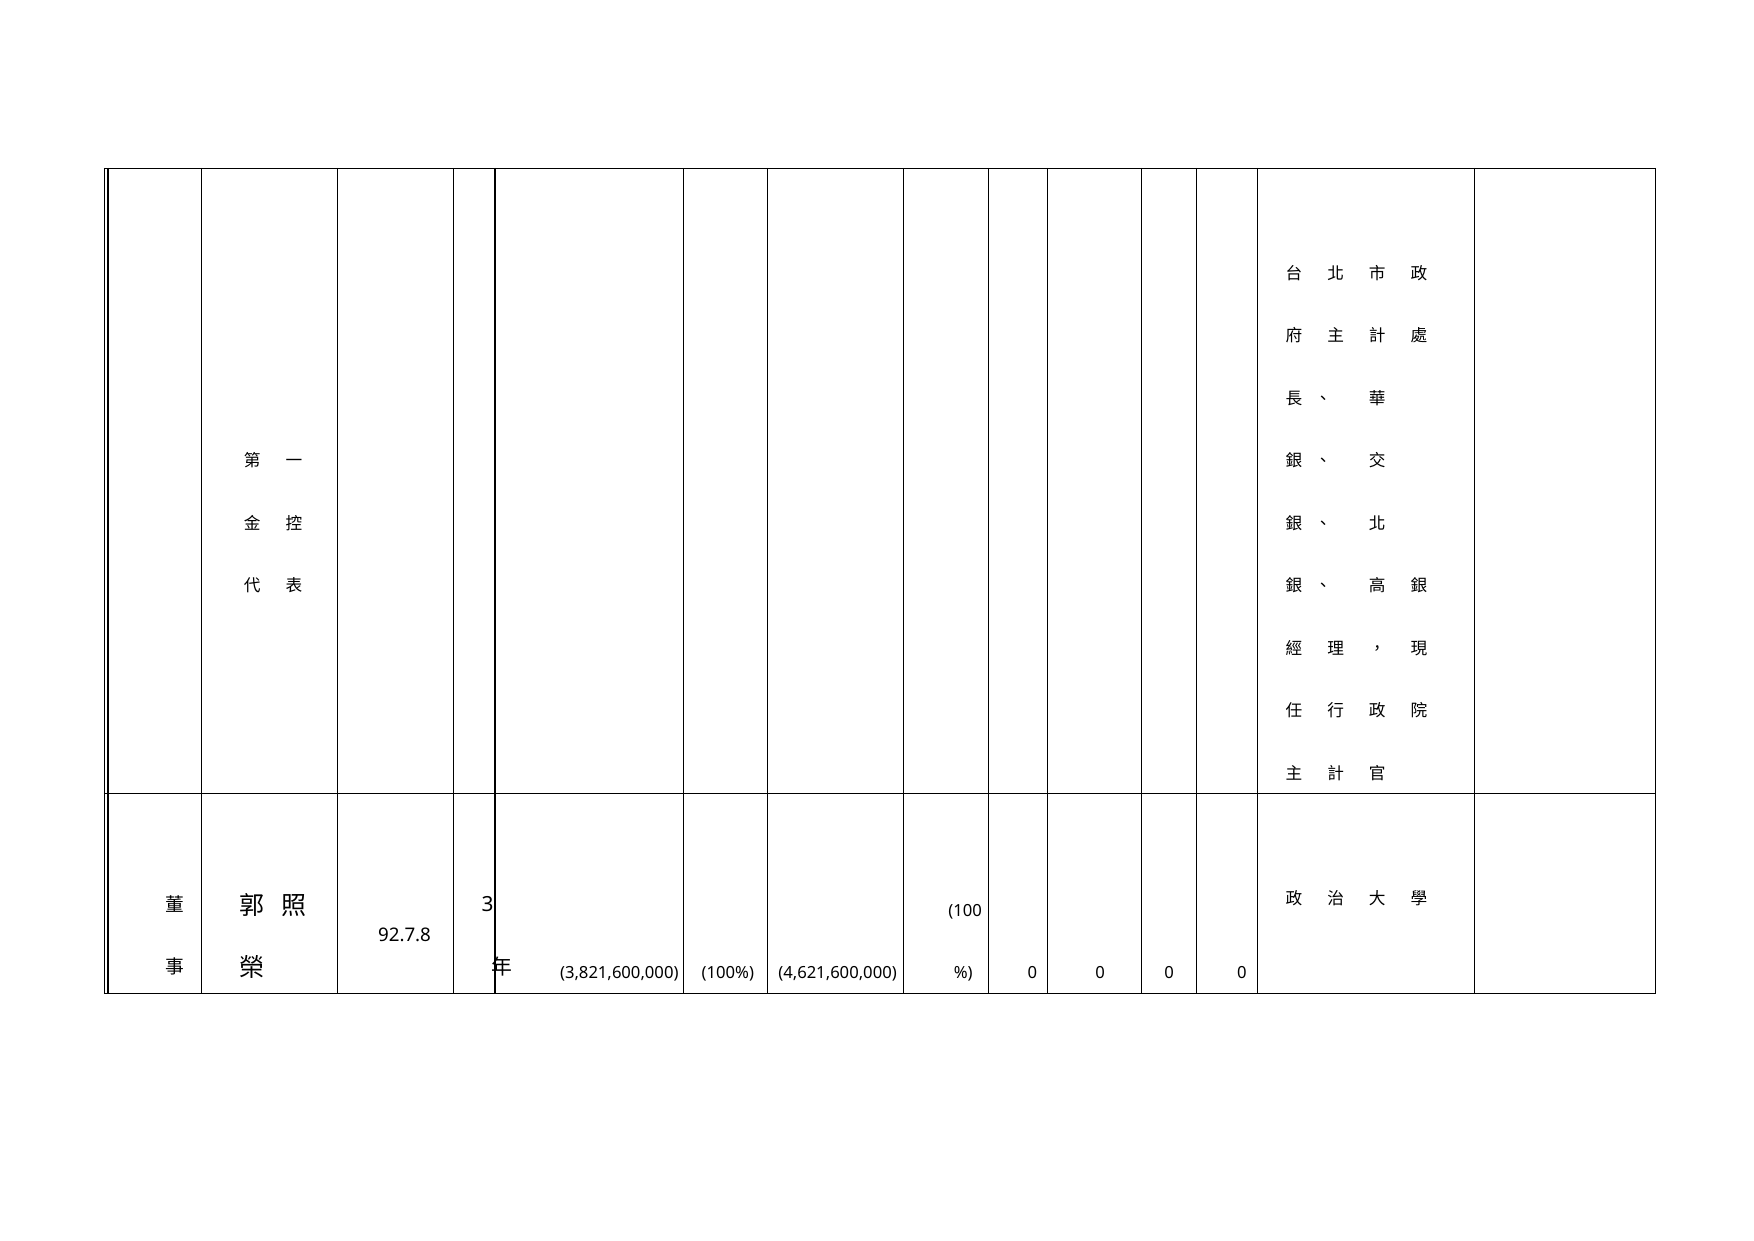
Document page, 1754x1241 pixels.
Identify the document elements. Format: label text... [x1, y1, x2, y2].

table_cell 0 [1142, 794, 1196, 993]
table_cell [768, 169, 903, 793]
table_cell 92.7.8 [338, 794, 453, 993]
table_cell [1475, 794, 1655, 993]
table_cell [109, 169, 201, 793]
table_cell (100%) [684, 794, 767, 993]
table_cell 3年 [454, 169, 494, 793]
table_cell 0 [1197, 794, 1257, 993]
table_cell 0 [989, 794, 1047, 993]
table_cell 3年 [454, 794, 494, 993]
table_cell [989, 169, 1047, 793]
table_cell 政治大學 [1258, 794, 1474, 918]
table_cell [1258, 918, 1474, 993]
table_cell [338, 169, 453, 793]
table_cell (4,621,600,000) [768, 794, 903, 993]
table_cell (100%) [904, 794, 988, 993]
table_cell (3,821,600,000) [496, 169, 683, 793]
table_cell 第一金控代表 [202, 169, 337, 793]
table_cell [1197, 169, 1257, 793]
table_cell 0 [1048, 794, 1141, 993]
table_cell [1048, 169, 1141, 793]
table_cell [1475, 169, 1655, 793]
table_cell (3,821,600,000) [496, 794, 683, 993]
table_cell [684, 169, 767, 793]
table_cell [1142, 169, 1196, 793]
table_cell 台北市政府主計處長、華銀、交銀、北銀、高銀經理，現任行政院主計官 [1258, 169, 1474, 793]
table_cell 董事 [109, 794, 201, 993]
table_cell [904, 169, 988, 793]
table_cell 郭照榮 [202, 794, 337, 993]
